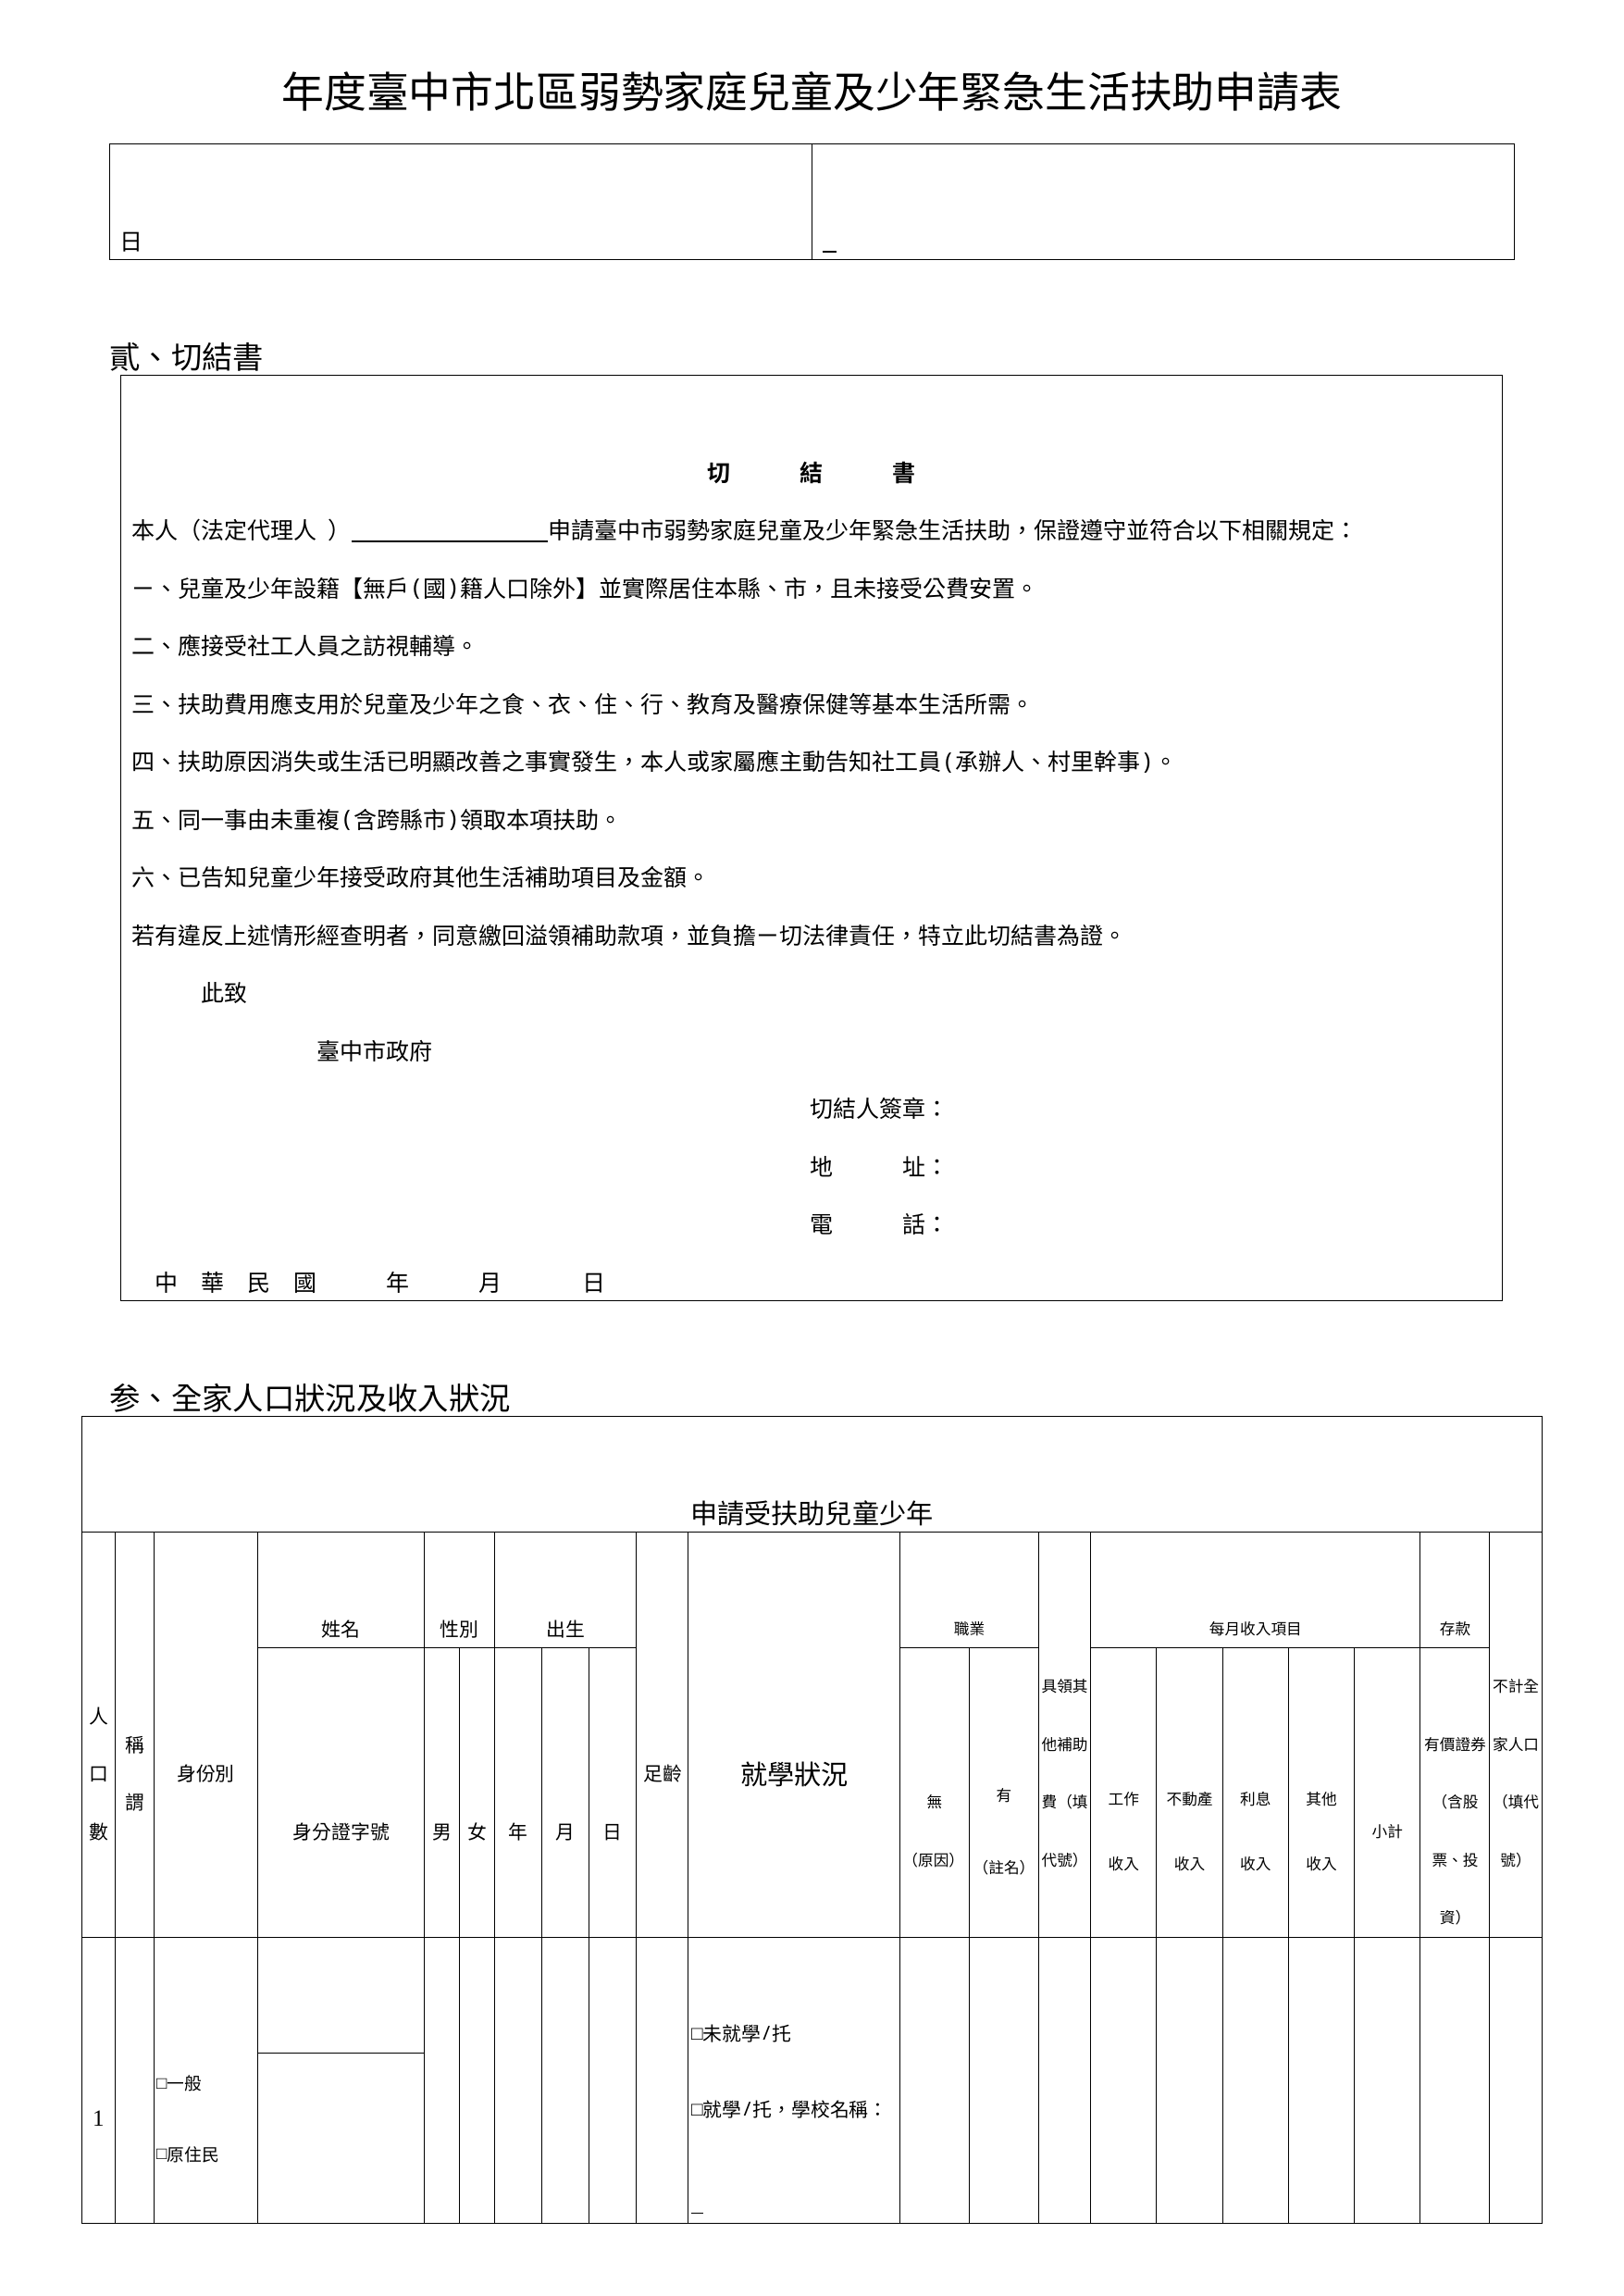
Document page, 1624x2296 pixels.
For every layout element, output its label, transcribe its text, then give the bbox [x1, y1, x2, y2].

table_cell 身分證字號 [258, 1648, 424, 1936]
table_cell 具領其他補助費（填代號） [1039, 1533, 1090, 1936]
table_cell [1091, 1938, 1156, 2223]
table_cell [425, 1938, 459, 2223]
table_cell [1355, 1938, 1419, 2223]
table_cell [1223, 1938, 1288, 2223]
table_cell [1420, 1938, 1489, 2223]
table_cell [495, 1938, 541, 2223]
table_cell 年 [495, 1648, 541, 1936]
table_cell [1289, 1938, 1354, 2223]
table_cell 身份別 [155, 1533, 257, 1936]
table_cell □未就學/托 □就學/托，學校名稱： [688, 1938, 899, 2223]
table_cell 利息 收入 [1223, 1648, 1288, 1936]
table_cell 無 （原因） [900, 1648, 969, 1936]
table_cell □ 申請表 □ 郵局金融機構存摺封面影本（受扶助兒童及少年） 全家人口最近一年度所得及財產證明文件（可由公所協助申請） 綜合所得稅各所得資料清單（請逕向財政部○○國稅局各分局、稽徵所申辦） 財產歸屬資料清單（請逕向○○市、縣市稅捐稽徵處各分處申辦） 應備證件齊全：□是； □否 補件日期： 年 月 日 [110, 144, 812, 259]
table_cell 不動產 收入 [1157, 1648, 1222, 1936]
table_cell [637, 1938, 688, 2223]
table_cell [900, 1938, 969, 2223]
table_cell [460, 1938, 494, 2223]
table_cell 人口數 [82, 1533, 115, 1936]
text 貳、切結書 [109, 316, 1514, 375]
table_cell 小計 [1355, 1648, 1419, 1936]
table_cell 工作 收入 [1091, 1648, 1156, 1936]
table_cell 月 [542, 1648, 589, 1936]
table_header 申請受扶助兒童少年 [82, 1417, 1542, 1532]
table_cell 不計全家人口（填代號） [1490, 1533, 1542, 1936]
table_cell [258, 2054, 424, 2223]
table_cell 每月收入項目 [1091, 1533, 1419, 1647]
table_cell 女 [460, 1648, 494, 1936]
table_cell 1 [82, 1938, 115, 2223]
table_cell 其他 收入 [1289, 1648, 1354, 1936]
table_cell 職業 [900, 1533, 1038, 1647]
table_cell [1157, 1938, 1222, 2223]
table_cell 足齡 [637, 1533, 688, 1936]
table_cell □一般 □原住民 [155, 1938, 257, 2223]
table_cell 有 （註名） [970, 1648, 1038, 1936]
table_cell 稱 謂 [116, 1533, 154, 1936]
table_header 切 結 書 本人（法定代理人 ） 申請臺中市弱勢家庭兒童及少年緊急生活扶助，保證遵守並符合以下相關規定： ㄧ、兒童及少年設籍【無戶(國)籍人口除外】並實際居住本縣、市，且未接受公費安置。 二、應接受社工人員之訪視輔導。 三、扶助費用應支用於兒童及少年之食、衣、住、行、教育及醫療保健等基本生活所需。 四、扶助原因消失或生活已明顯改善之事實發生，本人或家屬應主動告知社工員(承辦人、村里幹事)。 五、同一事由未重複(含跨縣市)領取本項扶助。 六、已告知兒童少年接受政府其他生活補助項目及金額。 若有違反上述情形經查明者，同意繳回溢領補助款項，並負擔ㄧ切法律責任，特立此切結書為證。 此致 臺中市政府 切結人簽章： 地 址： 電 話： 中 華 民 國 年 月 日 [121, 376, 1502, 1300]
table_cell [589, 1938, 636, 2223]
table_cell [258, 1938, 424, 2052]
table_cell [970, 1938, 1038, 2223]
table_cell 姓名 [258, 1533, 424, 1647]
table_cell [1490, 1938, 1542, 2223]
table_cell 出生 [495, 1533, 636, 1647]
table_cell [116, 1938, 154, 2223]
table_cell 存款 [1420, 1533, 1489, 1647]
table_cell 性別 [425, 1533, 494, 1647]
table_cell 男 [425, 1648, 459, 1936]
table_cell 有價證券（含股票、投資） [1420, 1648, 1489, 1936]
table_cell 日 [589, 1648, 636, 1936]
table_cell 就學狀況 [688, 1533, 899, 1936]
text 参、全家人口狀況及收入狀況 [109, 1358, 1514, 1416]
table_cell [1039, 1938, 1090, 2223]
table_cell [812, 144, 1514, 259]
table_cell [542, 1938, 589, 2223]
